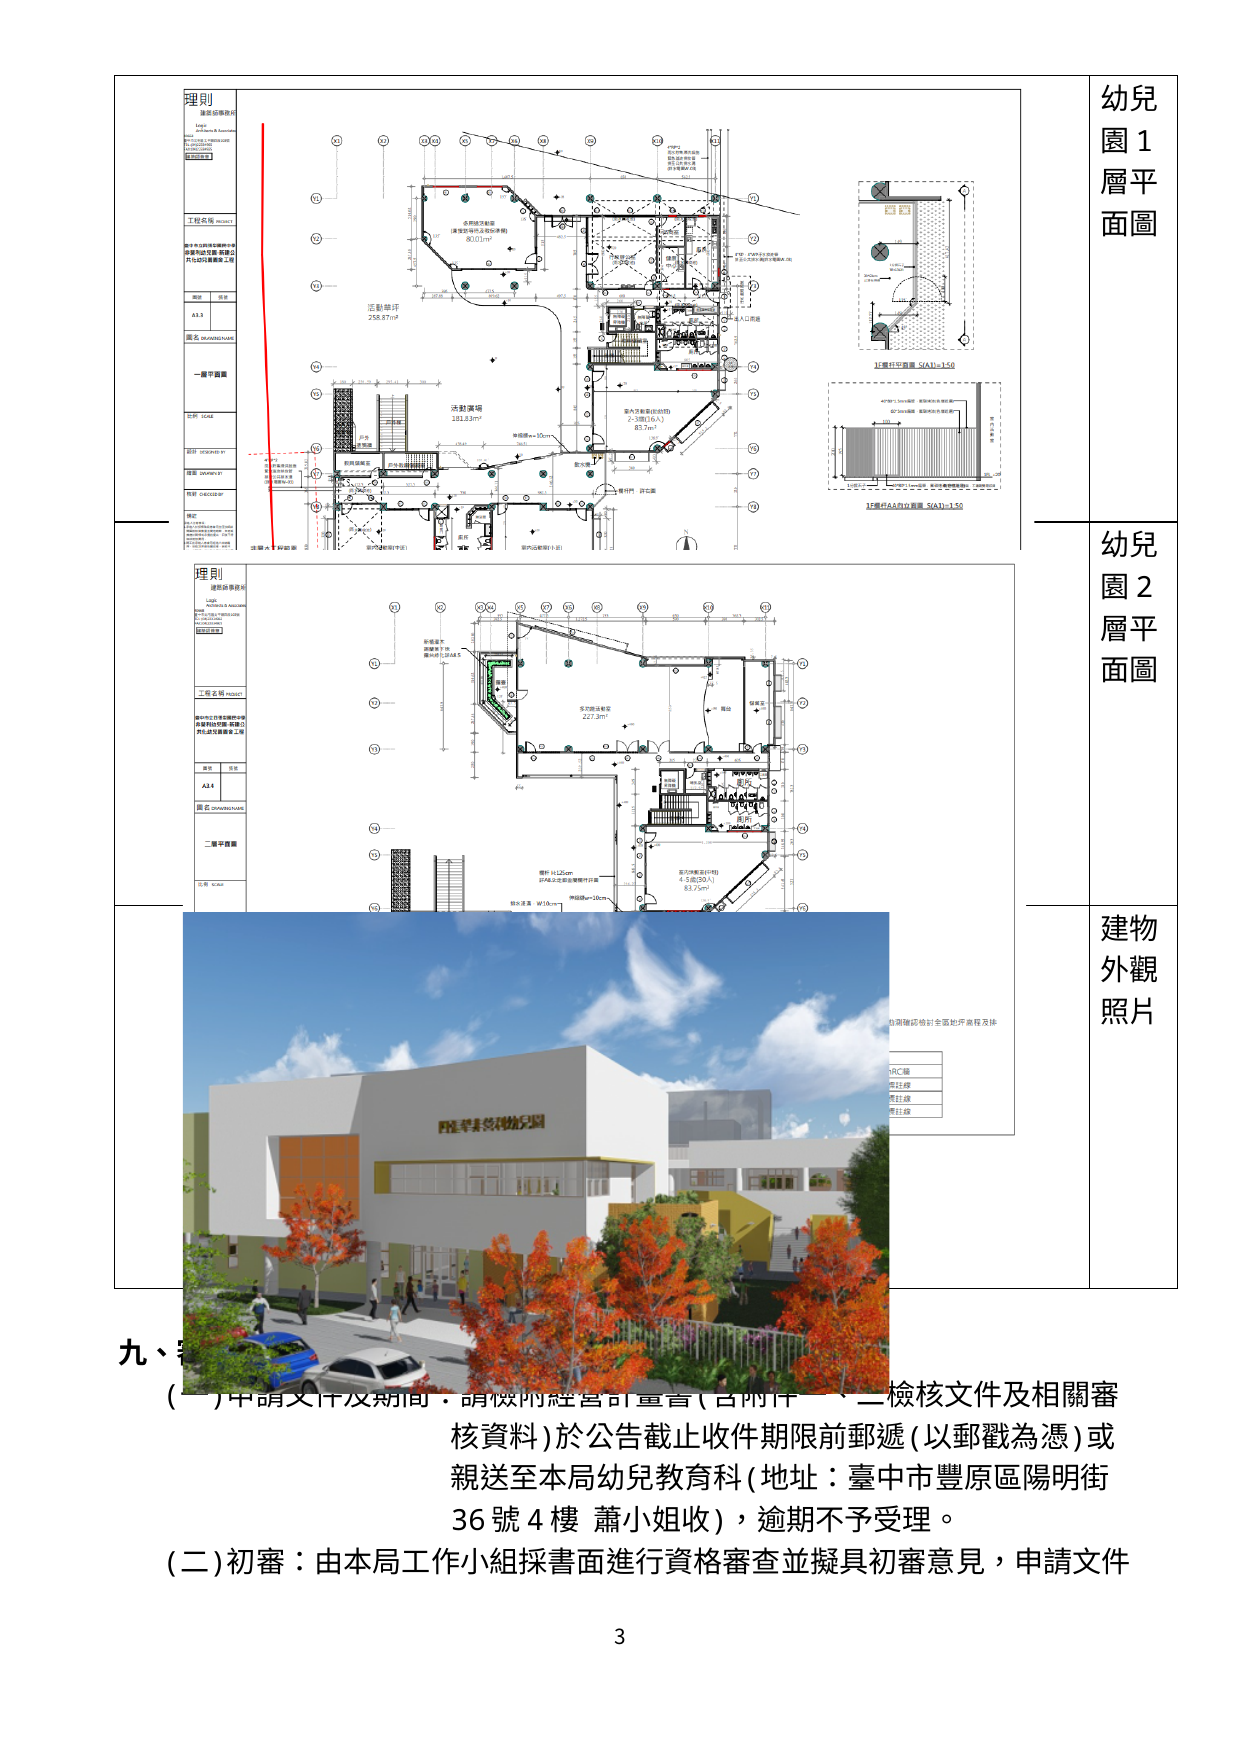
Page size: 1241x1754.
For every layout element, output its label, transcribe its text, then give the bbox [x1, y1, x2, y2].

table_cell 幼兒園2層平面圖 [1090, 523, 1177, 905]
table_cell 建物外觀照片 [1090, 906, 1177, 1288]
text (一)申請文件及期間：請檢附經營計畫書(含附件一、二檢核文件及相關審核資料)於公告截止收件期限前郵遞(以郵戳為憑)或親送至本局幼兒教育科(地址：臺中市豐原區陽明街36號4樓 蕭小姐收)，逾期不予受理。 [162, 1372, 1143, 1539]
table_cell [1027, 523, 1089, 905]
table_cell [115, 906, 182, 1288]
text (二)初審：由本局工作小組採書面進行資格審查並擬具初審意見，申請文件 [162, 1539, 1143, 1581]
text 九、審核程序及流程： [118, 1331, 182, 1372]
table_cell [890, 906, 1089, 1288]
table_cell [115, 523, 182, 905]
table_header 幼兒園1層平面圖 [1090, 76, 1177, 521]
table_header [1035, 76, 1089, 521]
table_header [115, 76, 168, 521]
text 九、審核程序及流程： [890, 1331, 1143, 1372]
